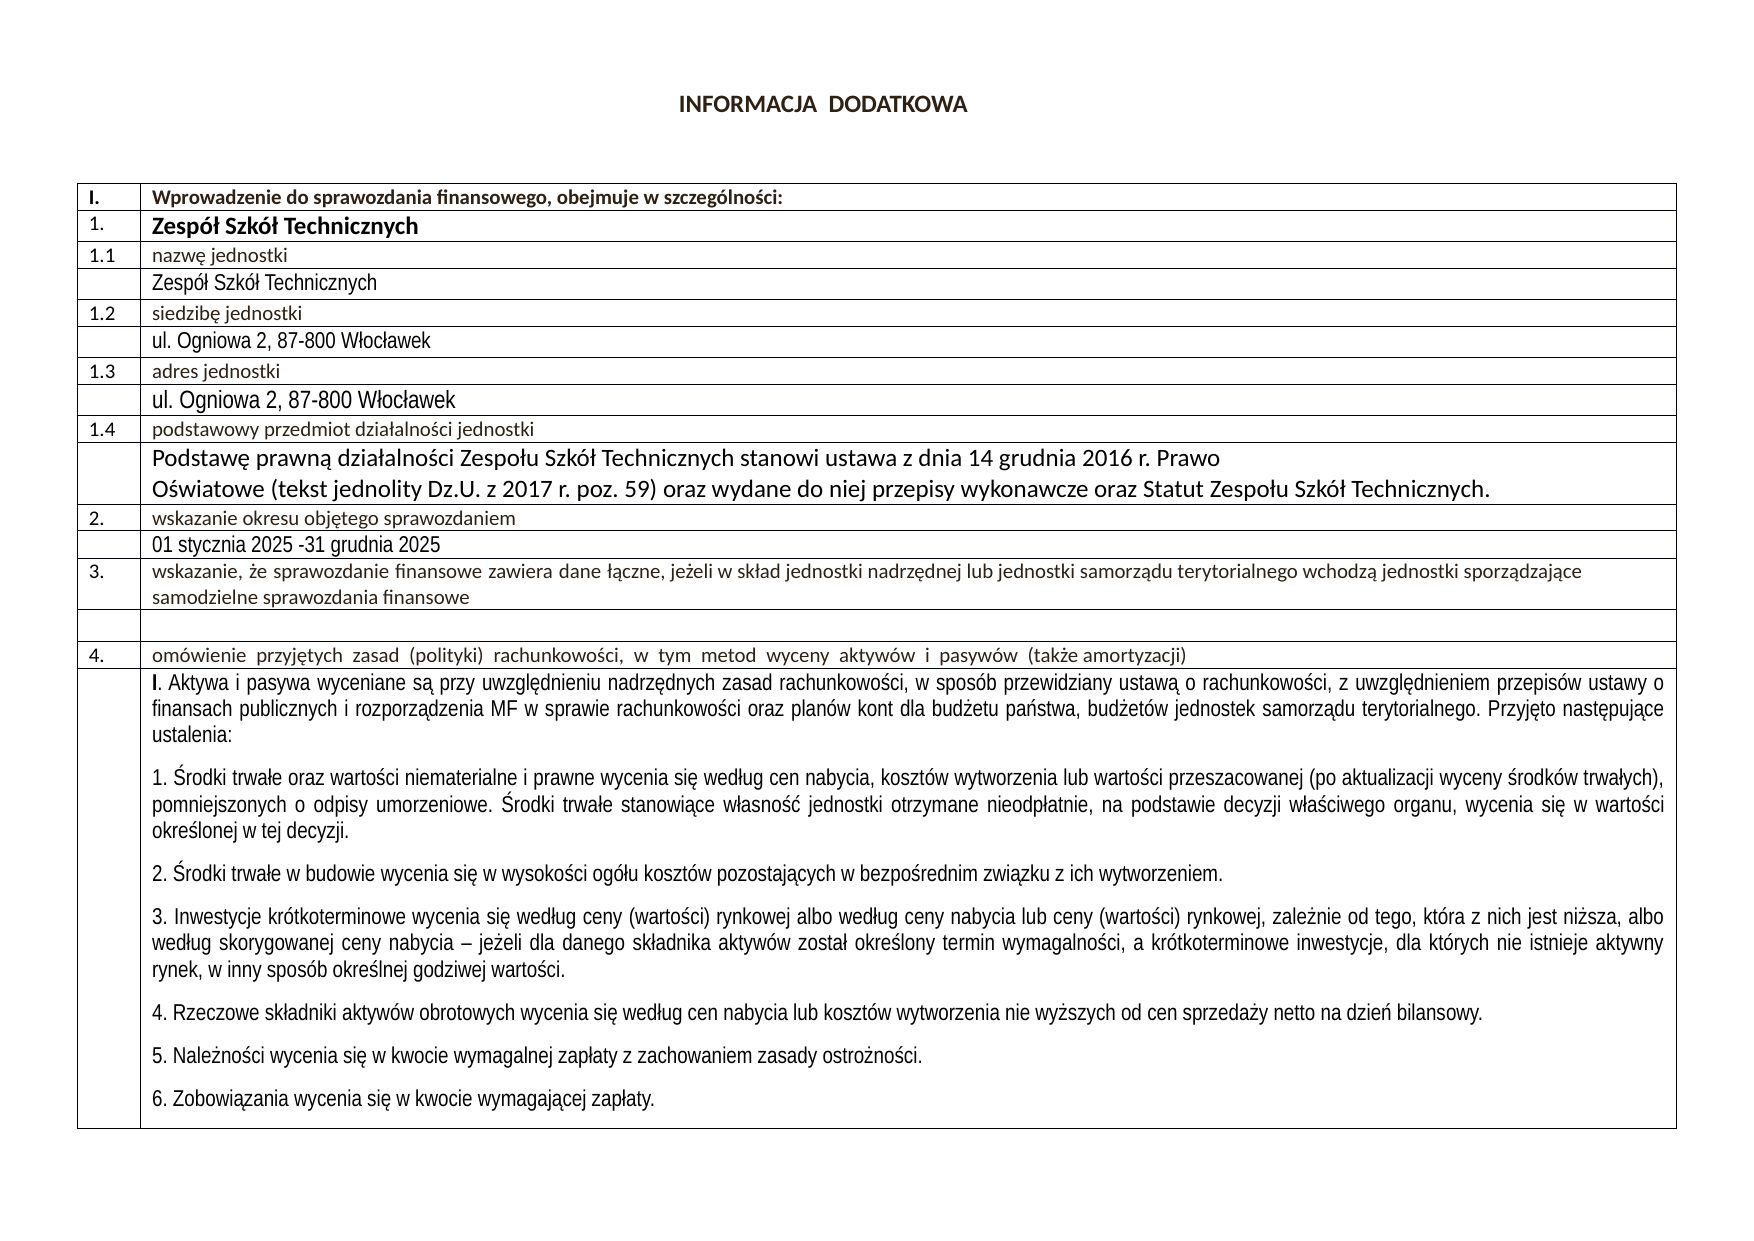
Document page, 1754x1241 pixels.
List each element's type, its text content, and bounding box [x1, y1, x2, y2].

text INFORMACJA DODATKOWA [605, 89, 1665, 119]
table_cell [141, 610, 1676, 641]
table_cell siedzibę jednostki [141, 300, 1676, 326]
table_cell Zespół Szkół Technicznych [141, 211, 1676, 241]
table_cell 1.4 [78, 416, 140, 442]
table_header I. [78, 184, 140, 209]
table_cell [78, 443, 140, 504]
table_header Wprowadzenie do sprawozdania finansowego, obejmuje w szczególności: [141, 184, 1676, 209]
table_cell [78, 669, 140, 1128]
table_cell [78, 610, 140, 641]
table_cell 1. [78, 211, 140, 241]
table_cell 1.2 [78, 300, 140, 326]
table_cell Podstawę prawną działalności Zespołu Szkół Technicznych stanowi ustawa z dnia 14 grudnia 2016 r. Prawo Oświatowe (tekst jednolity Dz.U. z 2017 r. poz. 59) oraz wydane do niej przepisy wykonawcze oraz Statut Zespołu Szkół Technicznych. [141, 443, 1676, 504]
table_cell 01 stycznia 2025 -31 grudnia 2025 [141, 531, 1676, 557]
table_cell ul. Ogniowa 2, 87-800 Włocławek [141, 385, 1676, 415]
table_cell [78, 269, 140, 299]
table_cell [78, 531, 140, 557]
table_cell adres jednostki [141, 358, 1676, 383]
table_cell wskazanie, że sprawozdanie finansowe zawiera dane łączne, jeżeli w skład jednostki nadrzędnej lub jednostki samorządu terytorialnego wchodzą jednostki sporządzające samodzielne sprawozdania finansowe [141, 559, 1676, 609]
table_cell [78, 327, 140, 357]
table_cell Zespół Szkół Technicznych [141, 269, 1676, 299]
table_cell omówienie przyjętych zasad (polityki) rachunkowości, w tym metod wyceny aktywów i pasywów (także amortyzacji) [141, 642, 1676, 667]
table_cell 1.1 [78, 242, 140, 267]
table_cell I. Aktywa i pasywa wyceniane są przy uwzględnieniu nadrzędnych zasad rachunkowości, w sposób przewidziany ustawą o rachunkowości, z uwzględnieniem przepisów ustawy o finansach publicznych i rozporządzenia MF w sprawie rachunkowości oraz planów kont dla budżetu państwa, budżetów jednostek samorządu terytorialnego. Przyjęto następujące ustalenia: 1. Środki trwałe oraz wartości niematerialne i prawne wycenia się według cen nabycia, kosztów wytworzenia lub wartości przeszacowanej (po aktualizacji wyceny środków trwałych), pomniejszonych o odpisy umorzeniowe. Środki trwałe stanowiące własność jednostki otrzymane nieodpłatnie, na podstawie decyzji właściwego organu, wycenia się w wartości określonej w tej decyzji. 2. Środki trwałe w budowie wycenia się w wysokości ogółu kosztów pozostających w bezpośrednim związku z ich wytworzeniem. 3. Inwestycje krótkoterminowe wycenia się według ceny (wartości) rynkowej albo według ceny nabycia lub ceny (wartości) rynkowej, zależnie od tego, która z nich jest niższa, albo według skorygowanej ceny nabycia – jeżeli dla danego składnika aktywów został określony termin wymagalności, a krótkoterminowe inwestycje, dla których nie istnieje aktywny rynek, w inny sposób określnej godziwej wartości. 4. Rzeczowe składniki aktywów obrotowych wycenia się według cen nabycia lub kosztów wytworzenia nie wyższych od cen sprzedaży netto na dzień bilansowy. 5. Należności wycenia się w kwocie wymagalnej zapłaty z zachowaniem zasady ostrożności. 6. Zobowiązania wycenia się w kwocie wymagającej zapłaty. [141, 669, 1676, 1128]
table_cell 3. [78, 559, 140, 609]
table_cell ul. Ogniowa 2, 87-800 Włocławek [141, 327, 1676, 357]
table_cell wskazanie okresu objętego sprawozdaniem [141, 505, 1676, 530]
table_cell podstawowy przedmiot działalności jednostki [141, 416, 1676, 442]
table_cell 2. [78, 505, 140, 530]
table_cell nazwę jednostki [141, 242, 1676, 267]
table_cell 4. [78, 642, 140, 667]
table_cell [78, 385, 140, 415]
table_cell 1.3 [78, 358, 140, 383]
